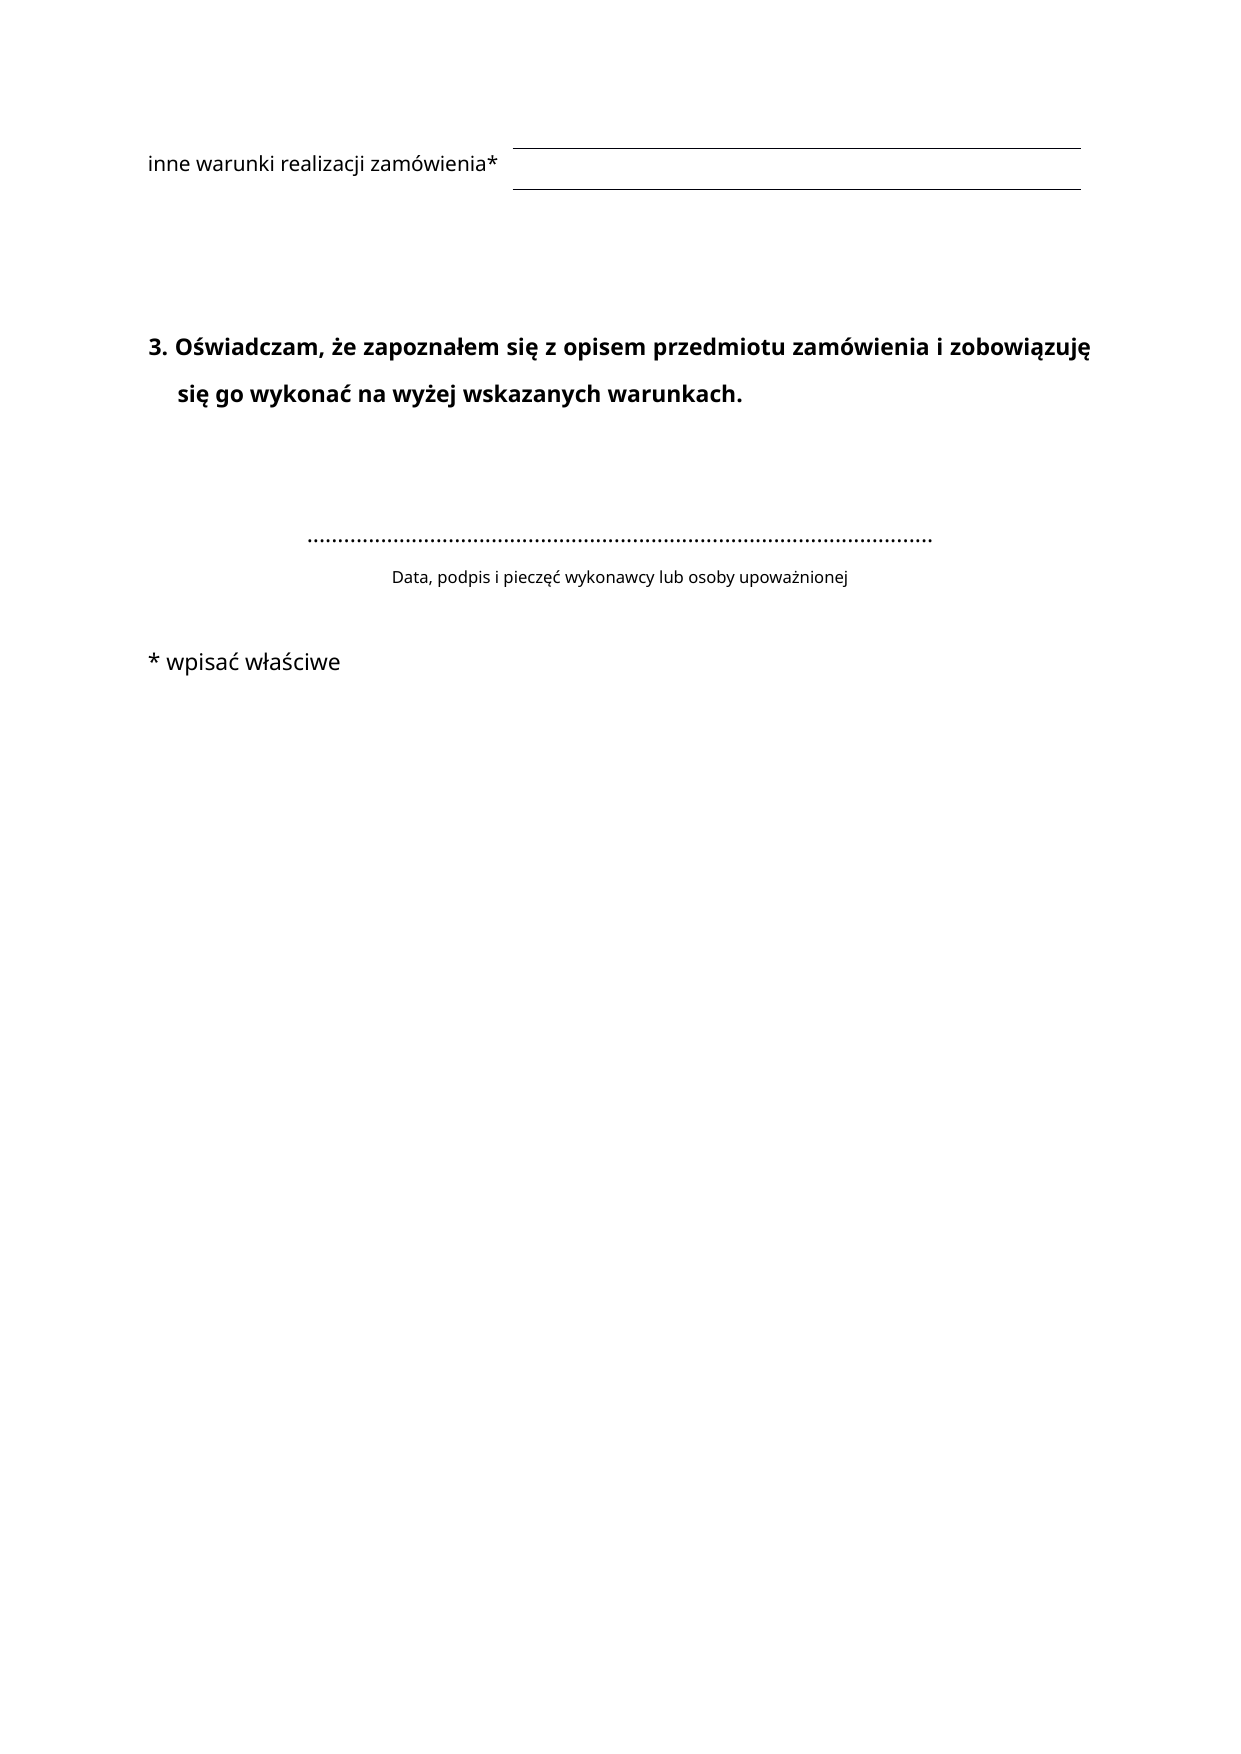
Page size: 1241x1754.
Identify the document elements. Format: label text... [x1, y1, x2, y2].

text Data, podpis i pieczęć wykonawcy lub osoby upoważnionej [148, 565, 1092, 588]
table_cell [513, 149, 1081, 189]
text * wpisać właściwe [148, 646, 1092, 677]
table_cell inne warunki realizacji zamówienia* [136, 148, 513, 189]
text 3. Oświadczam, że zapoznałem się z opisem przedmiotu zamówienia i zobowiązuję się go wykonać na wyżej wskazanych warunkach. [148, 331, 1092, 409]
text ...................................................................................................... [148, 518, 1092, 549]
